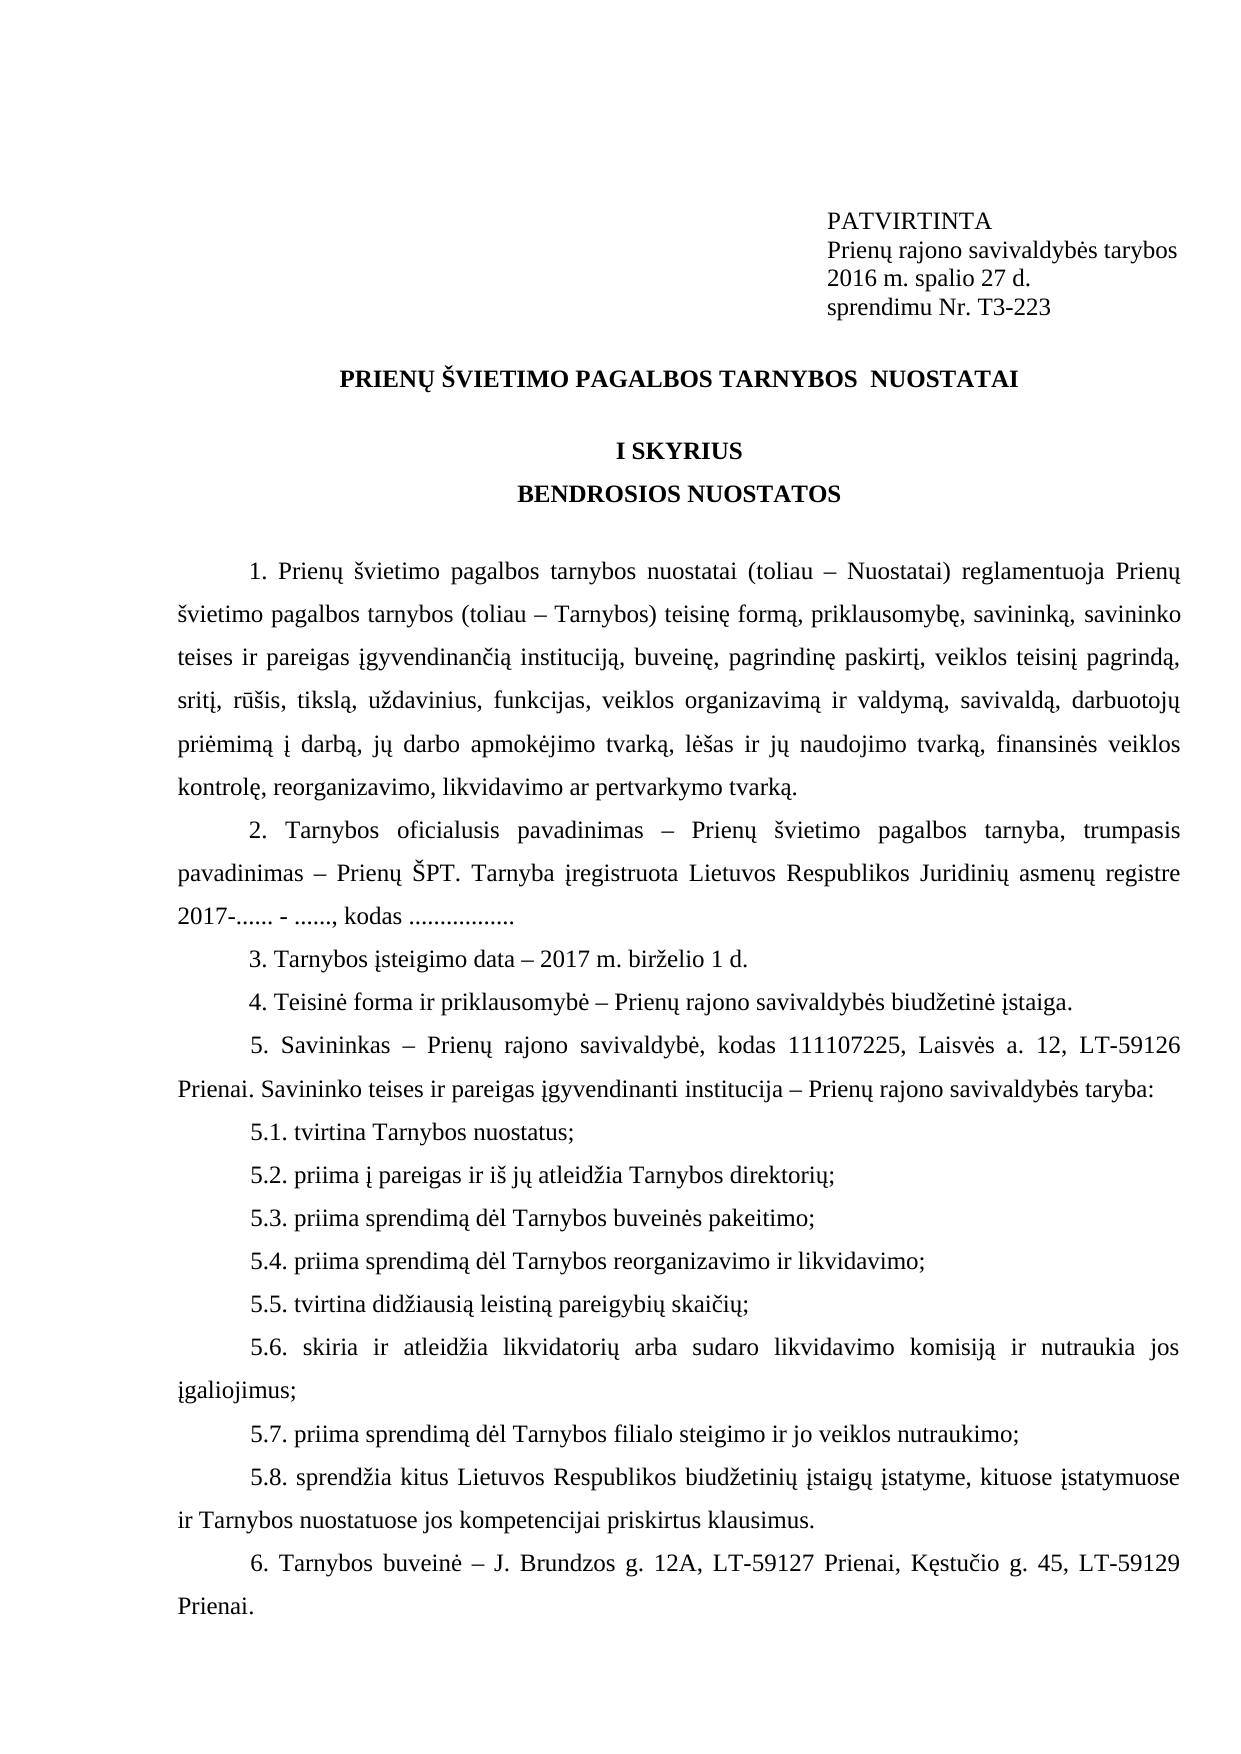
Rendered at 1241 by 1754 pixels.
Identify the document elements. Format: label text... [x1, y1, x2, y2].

text PATVIRTINTA [827, 206, 1181, 235]
text 2016 m. spalio 27 d. [827, 263, 1181, 292]
text 5. Savininkas – Prienų rajono savivaldybė, kodas 111107225, Laisvės a. 12, LT-59126 Prienai. Savininko teises ir pareigas įgyvendinanti institucija – Prienų rajono savivaldybės taryba: [177, 1031, 1181, 1102]
text 5.3. priima sprendimą dėl Tarnybos buveinės pakeitimo; [177, 1203, 1181, 1232]
text 5.2. priima į pareigas ir iš jų atleidžia Tarnybos direktorių; [177, 1160, 1181, 1189]
text 4. Teisinė forma ir priklausomybė – Prienų rajono savivaldybės biudžetinė įstaiga. [177, 987, 1181, 1016]
text 6. Tarnybos buveinė – J. Brundzos g. 12A, LT-59127 Prienai, Kęstučio g. 45, LT-59129 Prienai. [177, 1548, 1181, 1620]
text 5.7. priima sprendimą dėl Tarnybos filialo steigimo ir jo veiklos nutraukimo; [177, 1419, 1181, 1447]
text 1. Prienų švietimo pagalbos tarnybos nuostatai (toliau – Nuostatai) reglamentuoja Prienų švietimo pagalbos tarnybos (toliau – Tarnybos) teisinę formą, priklausomybę, savininką, savininko teises ir pareigas įgyvendinančią instituciją, buveinę, pagrindinę paskirtį, veiklos teisinį pagrindą, sritį, rūšis, tikslą, uždavinius, funkcijas, veiklos organizavimą ir valdymą, savivaldą, darbuotojų priėmimą į darbą, jų darbo apmokėjimo tvarką, lėšas ir jų naudojimo tvarką, finansinės veiklos kontrolę, reorganizavimo, likvidavimo ar pertvarkymo tvarką. [177, 556, 1181, 801]
text I SKYRIUS [177, 436, 1181, 465]
text 5.6. skiria ir atleidžia likvidatorių arba sudaro likvidavimo komisiją ir nutraukia jos įgaliojimus; [177, 1332, 1181, 1404]
text BENDROSIOS NUOSTATOS [177, 479, 1181, 508]
text sprendimu Nr. T3-223 [827, 292, 1181, 321]
text 5.1. tvirtina Tarnybos nuostatus; [177, 1117, 1181, 1146]
text 5.8. sprendžia kitus Lietuvos Respublikos biudžetinių įstaigų įstatyme, kituose įstatymuose ir Tarnybos nuostatuose jos kompetencijai priskirtus klausimus. [177, 1462, 1181, 1534]
text Prienų rajono savivaldybės tarybos [827, 235, 1181, 263]
text 5.4. priima sprendimą dėl Tarnybos reorganizavimo ir likvidavimo; [177, 1246, 1181, 1275]
text 2. Tarnybos oficialusis pavadinimas – Prienų švietimo pagalbos tarnyba, trumpasis pavadinimas – Prienų ŠPT. Tarnyba įregistruota Lietuvos Respublikos Juridinių asmenų registre 2017-...... - ......, kodas ................. [177, 815, 1181, 930]
text 5.5. tvirtina didžiausią leistiną pareigybių skaičių; [177, 1289, 1181, 1318]
text 3. Tarnybos įsteigimo data – 2017 m. birželio 1 d. [177, 944, 1181, 973]
text PRIENŲ ŠVIETIMO PAGALBOS TARNYBOS NUOSTATAI [177, 364, 1181, 393]
